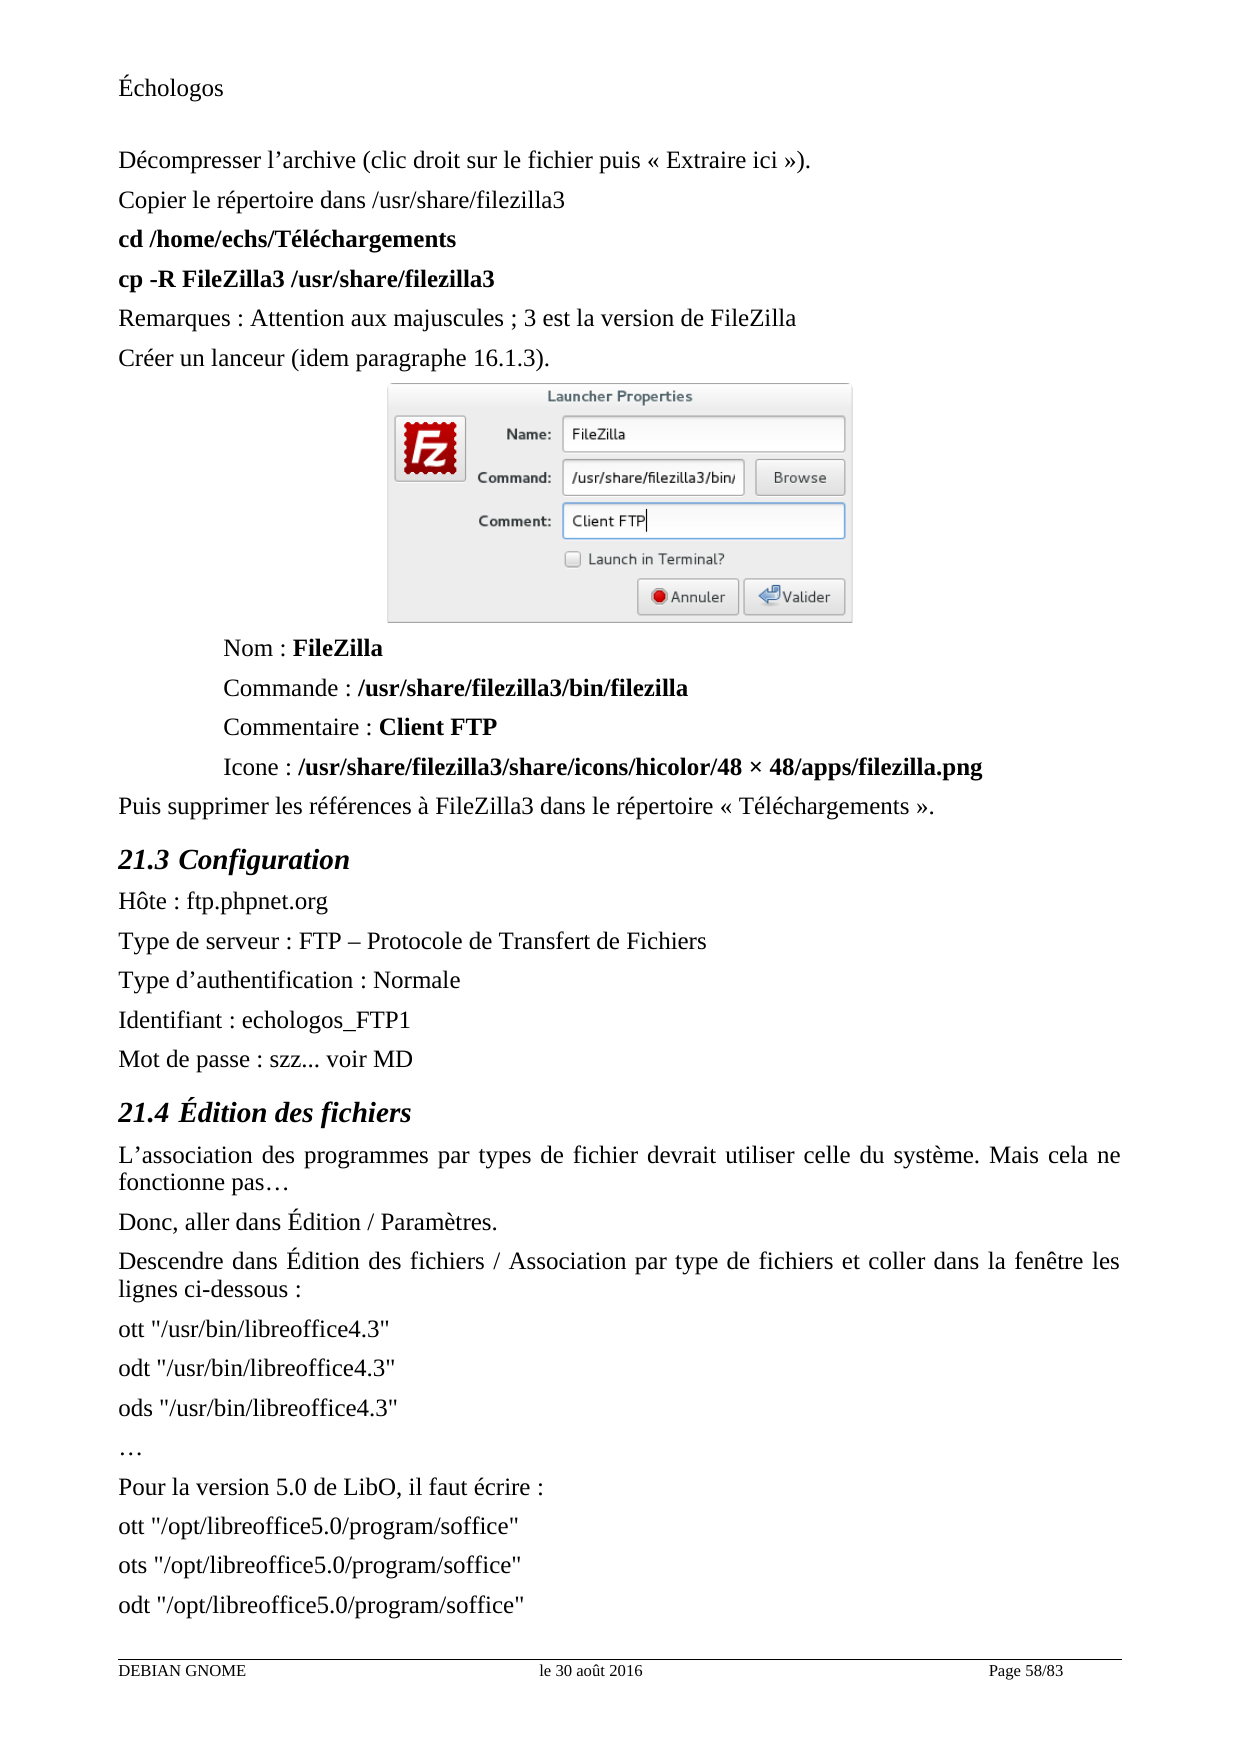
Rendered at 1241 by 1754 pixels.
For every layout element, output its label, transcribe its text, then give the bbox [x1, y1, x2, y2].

text cd /home/echs/Téléchargements [118, 226, 1122, 253]
text Icone : /usr/share/filezilla3/share/icons/hicolor/48 × 48/apps/filezilla.png [118, 753, 1122, 780]
text Remarques : Attention aux majuscules ; 3 est la version de FileZilla [118, 304, 1122, 332]
text Donc, aller dans Édition / Paramètres. [118, 1208, 1122, 1236]
text Puis supprimer les références à FileZilla3 dans le répertoire « Téléchargements ». [118, 792, 1122, 820]
text cp -R FileZilla3 /usr/share/filezilla3 [118, 265, 1122, 293]
text … [118, 1433, 1122, 1461]
picture [387, 383, 853, 623]
subtitle Édition des fichiers [118, 1097, 1122, 1129]
text Pour la version 5.0 de LibO, il faut écrire : [118, 1473, 1122, 1500]
text Type d’authentification : Normale [118, 966, 1122, 994]
text odt "/opt/libreoffice5.0/program/soffice" [118, 1591, 1122, 1619]
text Nom : FileZilla [118, 634, 1122, 662]
text Créer un lanceur (idem paragraphe 16.1.3). [118, 344, 1122, 372]
text Commande : /usr/share/filezilla3/bin/filezilla [118, 674, 1122, 701]
text Copier le répertoire dans /usr/share/filezilla3 [118, 186, 1122, 214]
text Descendre dans Édition des fichiers / Association par type de fichiers et coller dans la fenêtre les lignes ci-dessous : [118, 1247, 1122, 1303]
text ott "/usr/bin/libreoffice4.3" [118, 1315, 1122, 1342]
text Identifiant : echologos_FTP1 [118, 1006, 1122, 1034]
text Mot de passe : szz... voir MD [118, 1045, 1122, 1073]
subtitle Configuration [118, 843, 1122, 876]
text ots "/opt/libreoffice5.0/program/soffice" [118, 1552, 1122, 1579]
text Hôte : ftp.phpnet.org [118, 887, 1122, 915]
text Commentaire : Client FTP [118, 713, 1122, 741]
text L’association des programmes par types de fichier devrait utiliser celle du système. Mais cela ne fonctionne pas… [118, 1141, 1122, 1196]
text Type de serveur : FTP – Protocole de Transfert de Fichiers [118, 927, 1122, 955]
text Décompresser l’archive (clic droit sur le fichier puis « Extraire ici »). [118, 147, 1122, 174]
text odt "/usr/bin/libreoffice4.3" [118, 1354, 1122, 1382]
text ott "/opt/libreoffice5.0/program/soffice" [118, 1512, 1122, 1540]
text ods "/usr/bin/libreoffice4.3" [118, 1394, 1122, 1421]
